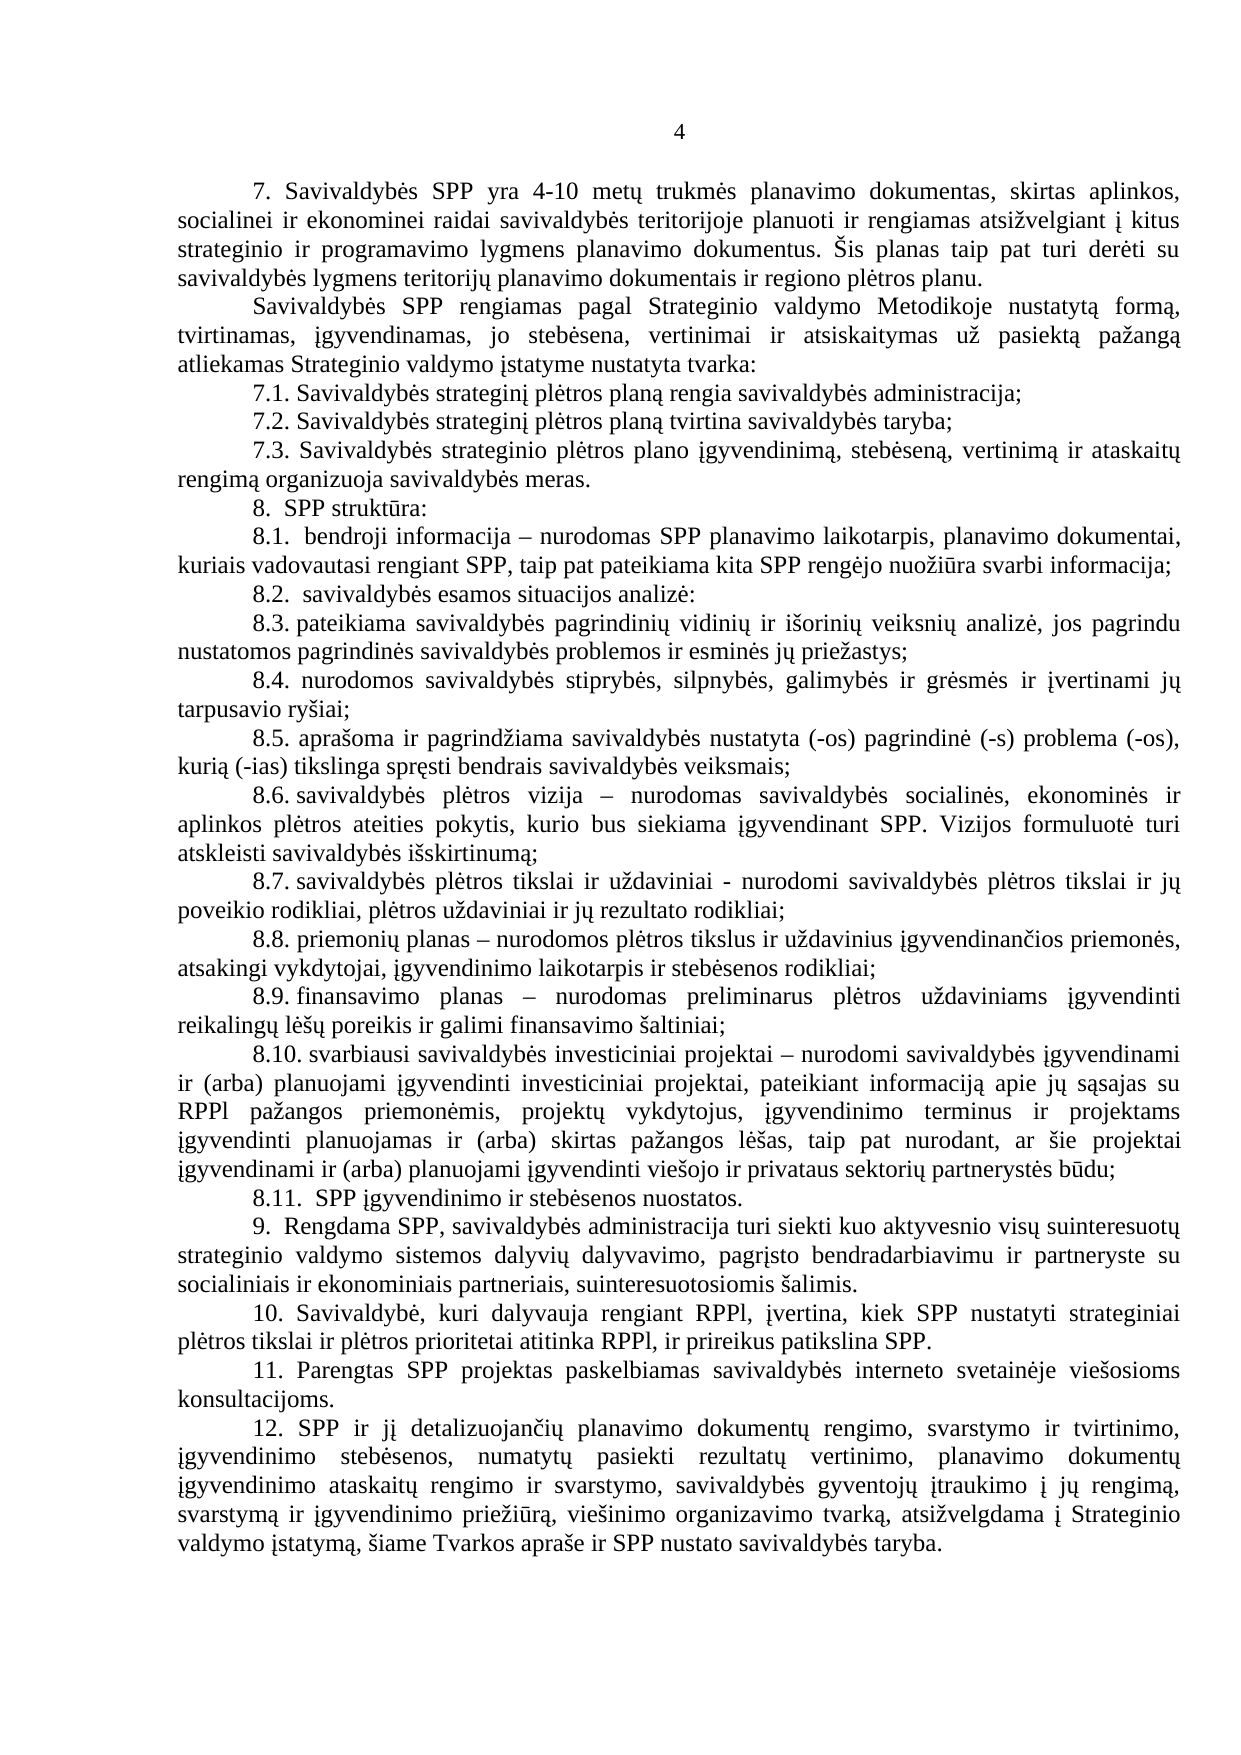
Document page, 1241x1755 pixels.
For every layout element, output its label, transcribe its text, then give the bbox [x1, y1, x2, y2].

text 10. Savivaldybė, kuri dalyvauja rengiant RPPl, įvertina, kiek SPP nustatyti strateginiai plėtros tikslai ir plėtros prioritetai atitinka RPPl, ir prireikus patikslina SPP. [177, 1298, 1181, 1355]
text 8.11. SPP įgyvendinimo ir stebėsenos nuostatos. [177, 1183, 1181, 1211]
text 11. Parengtas SPP projektas paskelbiamas savivaldybės interneto svetainėje viešosioms konsultacijoms. [177, 1355, 1181, 1413]
text 8.7. savivaldybės plėtros tikslai ir uždaviniai - nurodomi savivaldybės plėtros tikslai ir jų poveikio rodikliai, plėtros uždaviniai ir jų rezultato rodikliai; [177, 866, 1181, 924]
text 8.10. svarbiausi savivaldybės investiciniai projektai – nurodomi savivaldybės įgyvendinami ir (arba) planuojami įgyvendinti investiciniai projektai, pateikiant informaciją apie jų sąsajas su RPPl pažangos priemonėmis, projektų vykdytojus, įgyvendinimo terminus ir projektams įgyvendinti planuojamas ir (arba) skirtas pažangos lėšas, taip pat nurodant, ar šie projektai įgyvendinami ir (arba) planuojami įgyvendinti viešojo ir privataus sektorių partnerystės būdu; [177, 1039, 1181, 1183]
text 7. Savivaldybės SPP yra 4-10 metų trukmės planavimo dokumentas, skirtas aplinkos, socialinei ir ekonominei raidai savivaldybės teritorijoje planuoti ir rengiamas atsižvelgiant į kitus strateginio ir programavimo lygmens planavimo dokumentus. Šis planas taip pat turi derėti su savivaldybės lygmens teritorijų planavimo dokumentais ir regiono plėtros planu. [177, 176, 1181, 291]
text 8.1. bendroji informacija – nurodomas SPP planavimo laikotarpis, planavimo dokumentai, kuriais vadovautasi rengiant SPP, taip pat pateikiama kita SPP rengėjo nuožiūra svarbi informacija; [177, 521, 1181, 579]
text 7.2. Savivaldybės strateginį plėtros planą tvirtina savivaldybės taryba; [177, 406, 1181, 435]
text 8.9. finansavimo planas – nurodomas preliminarus plėtros uždaviniams įgyvendinti reikalingų lėšų poreikis ir galimi finansavimo šaltiniai; [177, 981, 1181, 1039]
text 9. Rengdama SPP, savivaldybės administracija turi siekti kuo aktyvesnio visų suinteresuotų strateginio valdymo sistemos dalyvių dalyvavimo, pagrįsto bendradarbiavimu ir partneryste su socialiniais ir ekonominiais partneriais, suinteresuotosiomis šalimis. [177, 1211, 1181, 1298]
text 8. SPP struktūra: [177, 493, 1181, 521]
text Savivaldybės SPP rengiamas pagal Strateginio valdymo Metodikoje nustatytą formą, tvirtinamas, įgyvendinamas, jo stebėsena, vertinimai ir atsiskaitymas už pasiektą pažangą atliekamas Strateginio valdymo įstatyme nustatyta tvarka: [177, 291, 1181, 378]
text 12. SPP ir jį detalizuojančių planavimo dokumentų rengimo, svarstymo ir tvirtinimo, įgyvendinimo stebėsenos, numatytų pasiekti rezultatų vertinimo, planavimo dokumentų įgyvendinimo ataskaitų rengimo ir svarstymo, savivaldybės gyventojų įtraukimo į jų rengimą, svarstymą ir įgyvendinimo priežiūrą, viešinimo organizavimo tvarką, atsižvelgdama į Strateginio valdymo įstatymą, šiame Tvarkos apraše ir SPP nustato savivaldybės taryba. [177, 1413, 1181, 1556]
text 8.2. savivaldybės esamos situacijos analizė: [177, 579, 1181, 608]
text 8.5. aprašoma ir pagrindžiama savivaldybės nustatyta (-os) pagrindinė (-s) problema (-os), kurią (-ias) tikslinga spręsti bendrais savivaldybės veiksmais; [177, 723, 1181, 780]
text 8.4. nurodomos savivaldybės stiprybės, silpnybės, galimybės ir grėsmės ir įvertinami jų tarpusavio ryšiai; [177, 665, 1181, 723]
text 8.3. pateikiama savivaldybės pagrindinių vidinių ir išorinių veiksnių analizė, jos pagrindu nustatomos pagrindinės savivaldybės problemos ir esminės jų priežastys; [177, 608, 1181, 665]
text 7.1. Savivaldybės strateginį plėtros planą rengia savivaldybės administracija; [177, 378, 1181, 406]
text 7.3. Savivaldybės strateginio plėtros plano įgyvendinimą, stebėseną, vertinimą ir ataskaitų rengimą organizuoja savivaldybės meras. [177, 435, 1181, 493]
text 8.6. savivaldybės plėtros vizija – nurodomas savivaldybės socialinės, ekonominės ir aplinkos plėtros ateities pokytis, kurio bus siekiama įgyvendinant SPP. Vizijos formuluotė turi atskleisti savivaldybės išskirtinumą; [177, 780, 1181, 866]
text 8.8. priemonių planas – nurodomos plėtros tikslus ir uždavinius įgyvendinančios priemonės, atsakingi vykdytojai, įgyvendinimo laikotarpis ir stebėsenos rodikliai; [177, 924, 1181, 981]
